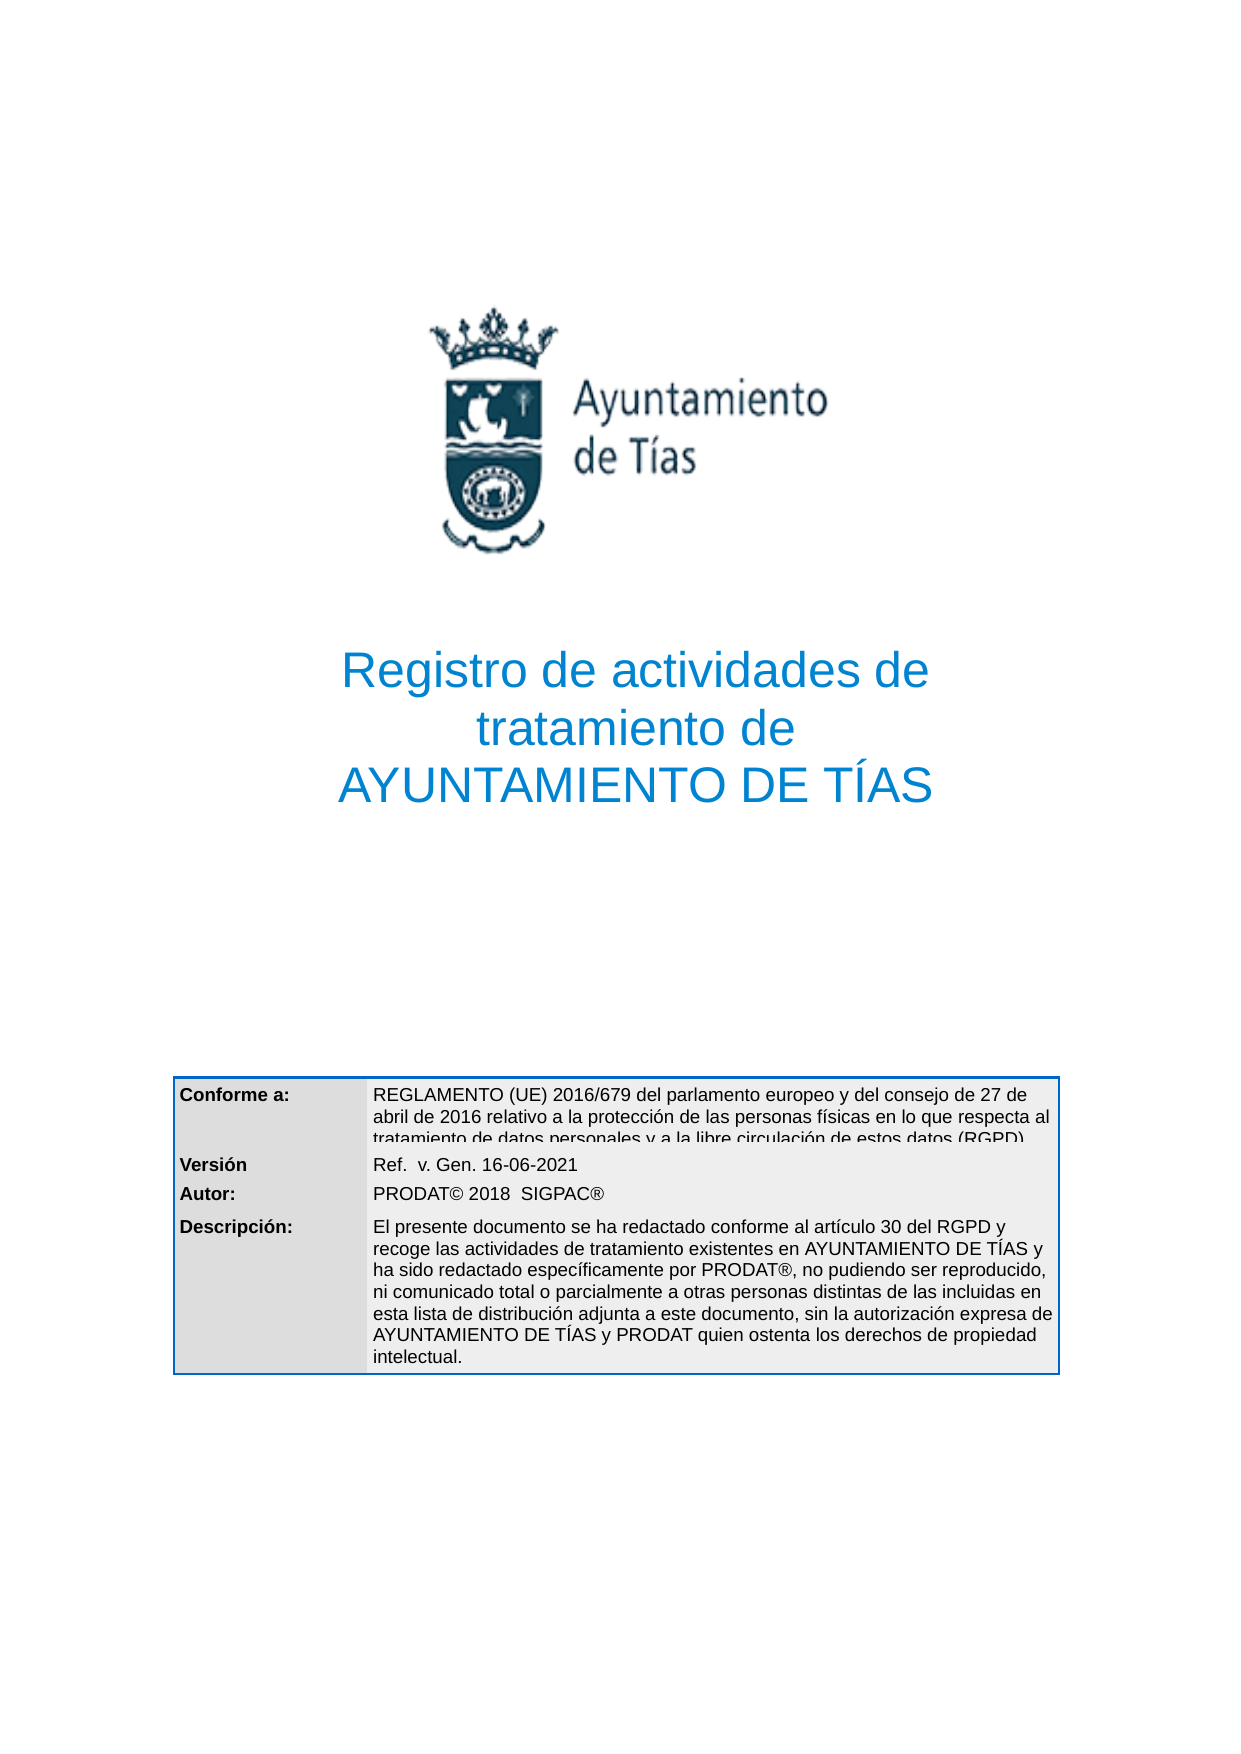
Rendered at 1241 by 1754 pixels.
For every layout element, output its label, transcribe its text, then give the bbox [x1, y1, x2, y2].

table_cell Versión documento: [175, 1148, 367, 1177]
title AYUNTAMIENTO DE TÍAS [172, 755, 1100, 813]
title Registro de actividades de [172, 640, 1100, 698]
table_cell PRODAT© 2018 SIGPAC® [367, 1177, 1058, 1210]
table_header REGLAMENTO (UE) 2016/679 del parlamento europeo y del consejo de 27 de abril de 2016 relativo a la protección de las personas físicas en lo que respecta al tratamiento de datos personales y a la libre circulación de estos datos (RGPD) [367, 1079, 1058, 1148]
table_cell Descripción: [175, 1210, 367, 1373]
table_cell El presente documento se ha redactado conforme al artículo 30 del RGPD y recoge las actividades de tratamiento existentes en AYUNTAMIENTO DE TÍAS y ha sido redactado específicamente por PRODAT®, no pudiendo ser reproducido, ni comunicado total o parcialmente a otras personas distintas de las incluidas en esta lista de distribución adjunta a este documento, sin la autorización expresa de AYUNTAMIENTO DE TÍAS y PRODAT quien ostenta los derechos de propiedad intelectual. [367, 1210, 1058, 1373]
table_header Conforme a: [175, 1079, 367, 1148]
table_cell Autor: [175, 1177, 367, 1210]
title tratamiento de [172, 698, 1100, 755]
table_cell Ref. v. Gen. 16-06-2021 [367, 1148, 1058, 1177]
picture [414, 301, 854, 557]
